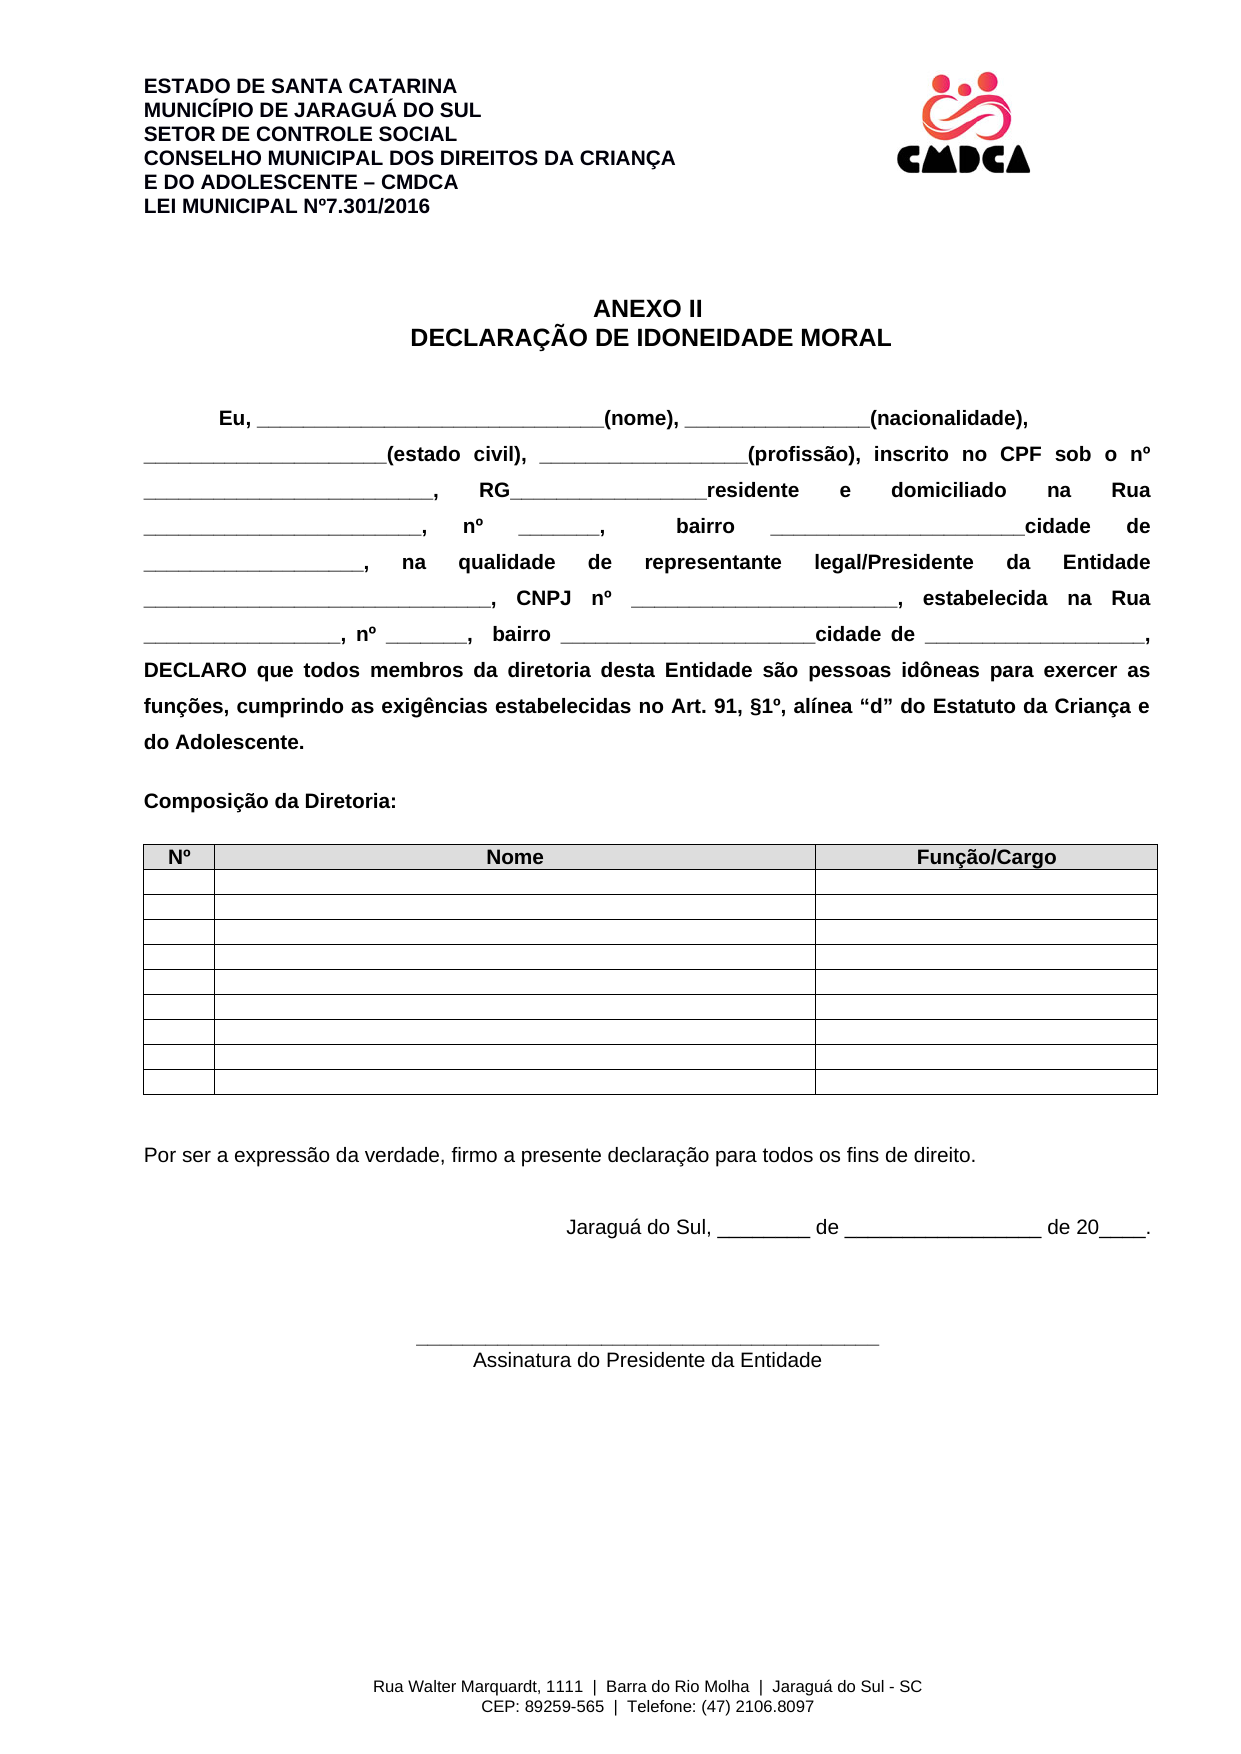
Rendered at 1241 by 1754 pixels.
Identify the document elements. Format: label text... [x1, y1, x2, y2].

table_cell [215, 920, 815, 944]
table_cell [215, 870, 815, 894]
table_cell [816, 920, 1157, 944]
table_header Função/Cargo [816, 845, 1157, 869]
table_cell [144, 945, 214, 969]
table_cell [144, 1020, 214, 1044]
table_cell [816, 945, 1157, 969]
table_cell [816, 1020, 1157, 1044]
table_cell [816, 870, 1157, 894]
table_cell [215, 945, 815, 969]
table_cell [144, 995, 214, 1019]
text ANEXO II [144, 294, 1152, 323]
table_cell [144, 920, 214, 944]
table_cell [215, 1020, 815, 1044]
table_cell [144, 895, 214, 919]
table_cell [816, 970, 1157, 994]
table_header Nome [215, 845, 815, 869]
text Composição da Diretoria: [144, 789, 1152, 813]
table_cell [816, 1070, 1157, 1094]
table_cell [816, 995, 1157, 1019]
table_cell [215, 1045, 815, 1069]
table_cell [215, 995, 815, 1019]
table_cell [144, 870, 214, 894]
table_cell [215, 1070, 815, 1094]
table_cell [816, 895, 1157, 919]
text Eu, ______________________________(nome), ________________(nacionalidade), [144, 406, 1152, 430]
text ________________________________________ [144, 1324, 1152, 1348]
table_cell [144, 970, 214, 994]
text Por ser a expressão da verdade, firmo a presente declaração para todos os fins de direito. [144, 1143, 1152, 1167]
table_cell [144, 1070, 214, 1094]
picture [896, 70, 1031, 174]
table_cell [215, 895, 815, 919]
table_cell [144, 1045, 214, 1069]
table_cell [816, 1045, 1157, 1069]
text _____________________(estado civil), __________________(profissão), inscrito no CPF sob o nº _________________________, RG_________________residente e domiciliado na Rua ________________________, nº _______, bairro ______________________cidade de ___________________, na qualidade de representante legal/Presidente da Entidade ______________________________, CNPJ nº _______________________, estabelecida na Rua _________________, nº _______, bairro ______________________cidade de ___________________, DECLARO que todos membros da diretoria desta Entidade são pessoas idôneas para exercer as funções, cumprindo as exigências estabelecidas no Art. 91, §1º, alínea “d” do Estatuto da Criança e do Adolescente. [144, 442, 1152, 753]
text DECLARAÇÃO DE IDONEIDADE MORAL [144, 323, 1152, 352]
text Jaraguá do Sul, ________ de _________________ de 20____. [144, 1215, 1152, 1239]
text Assinatura do Presidente da Entidade [144, 1348, 1152, 1372]
table_cell [215, 970, 815, 994]
table_header Nº [144, 845, 214, 869]
